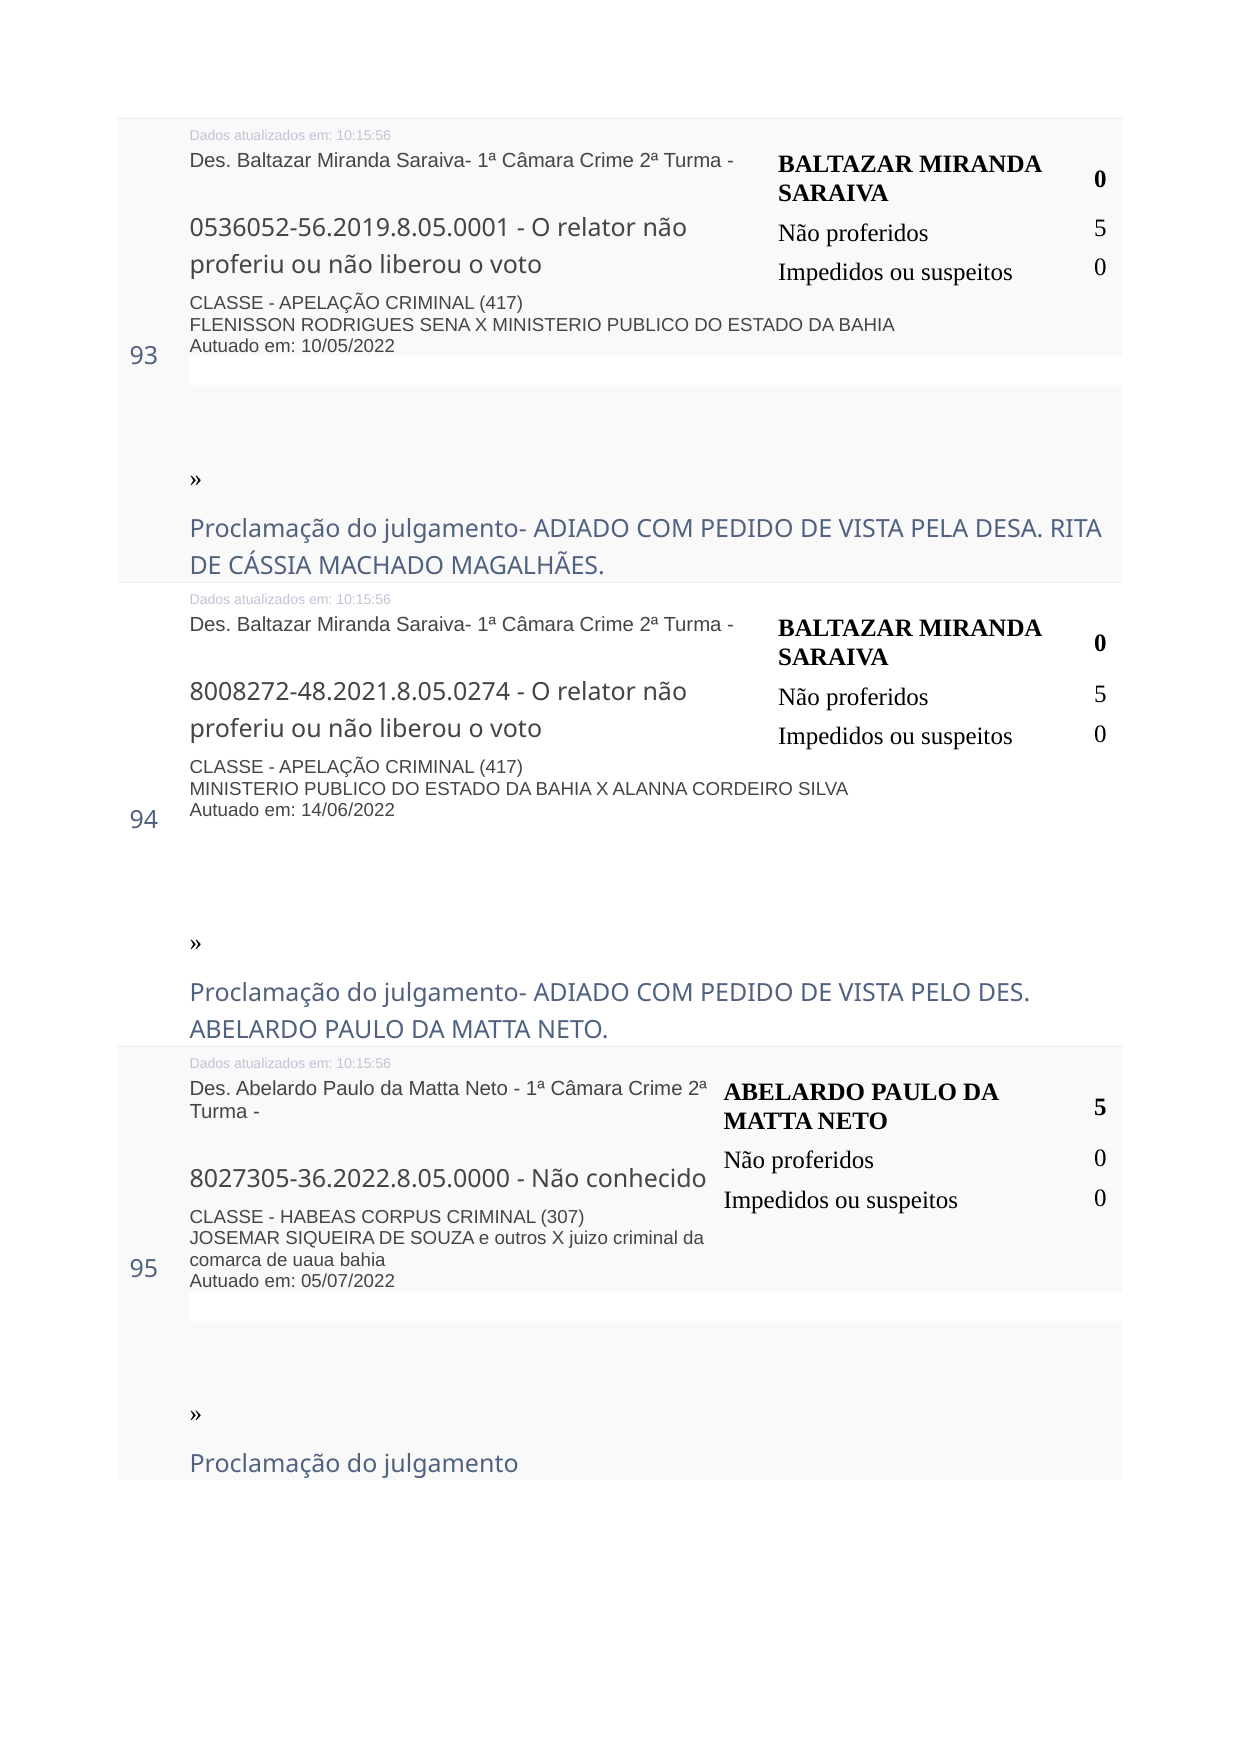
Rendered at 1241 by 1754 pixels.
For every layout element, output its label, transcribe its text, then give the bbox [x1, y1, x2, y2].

table_cell Dados atualizados em: 10:15:56 Des. Baltazar Miranda Saraiva- 1ª Câmara Crime 2ª Turma - 0536052-56.2019.8.05.0001 - O relator não proferiu ou não liberou o voto CLASSE - APELAÇÃO CRIMINAL (417) FLENISSON RODRIGUES SENA X MINISTERIO PUBLICO DO ESTADO DA BAHIA Autuado em: 10/05/2022 [189, 119, 1122, 356]
table_cell [1091, 1217, 1119, 1227]
table_cell 0 [1091, 249, 1119, 289]
table_header 5 [1091, 1075, 1119, 1138]
table_cell 0 [1091, 713, 1119, 753]
table_cell Dados atualizados em: 10:15:56 Des. Baltazar Miranda Saraiva- 1ª Câmara Crime 2ª Turma - 8008272-48.2021.8.05.0274 - O relator não proferiu ou não liberou o voto CLASSE - APELAÇÃO CRIMINAL (417) MINISTERIO PUBLICO DO ESTADO DA BAHIA X ALANNA CORDEIRO SILVA Autuado em: 14/06/2022 [189, 583, 1122, 820]
table_cell Não proferidos [775, 210, 1091, 249]
table_cell [169, 1047, 189, 1480]
table_cell » Proclamação do julgamento [189, 1321, 1122, 1480]
table_cell » Proclamação do julgamento- ADIADO COM PEDIDO DE VISTA PELA DESA. RITA DE CÁSSIA MACHADO MAGALHÃES. [189, 385, 1122, 582]
table_header 0 [1091, 611, 1119, 674]
table_cell Não proferidos [720, 1138, 1091, 1177]
table_cell Não proferidos [775, 674, 1091, 713]
table_header [772, 144, 1122, 292]
table_cell Impedidos ou suspeitos [775, 713, 1091, 753]
table_cell » Proclamação do julgamento- ADIADO COM PEDIDO DE VISTA PELO DES. ABELARDO PAULO DA MATTA NETO. [189, 849, 1122, 1046]
table_cell 95 [118, 1047, 169, 1480]
table_cell 0 [1091, 1138, 1119, 1177]
table_cell Impedidos ou suspeitos [775, 249, 1091, 289]
table_cell 94 [118, 583, 169, 1046]
table_header 0 [1091, 147, 1119, 210]
table_cell 93 [118, 119, 169, 582]
table_header BALTAZAR MIRANDA SARAIVA [775, 611, 1091, 674]
table_cell [169, 119, 189, 582]
table_cell Dados atualizados em: 10:15:56 Des. Abelardo Paulo da Matta Neto - 1ª Câmara Crime 2ª Turma - 8027305-36.2022.8.05.0000 - Não conhecido CLASSE - HABEAS CORPUS CRIMINAL (307) JOSEMAR SIQUEIRA DE SOUZA e outros X juizo criminal da comarca de uaua bahia Autuado em: 05/07/2022 [189, 1047, 1122, 1292]
table_cell Impedidos ou suspeitos [720, 1177, 1091, 1217]
table_cell [169, 583, 189, 1046]
table_header ABELARDO PAULO DA MATTA NETO [720, 1075, 1091, 1138]
table_cell 0 [1091, 1177, 1119, 1217]
table_header [772, 608, 1122, 756]
table_header [718, 1072, 1122, 1230]
table_cell 5 [1091, 210, 1119, 249]
table_header BALTAZAR MIRANDA SARAIVA [775, 147, 1091, 210]
table_cell 5 [1091, 674, 1119, 713]
table_cell [720, 1217, 1091, 1227]
